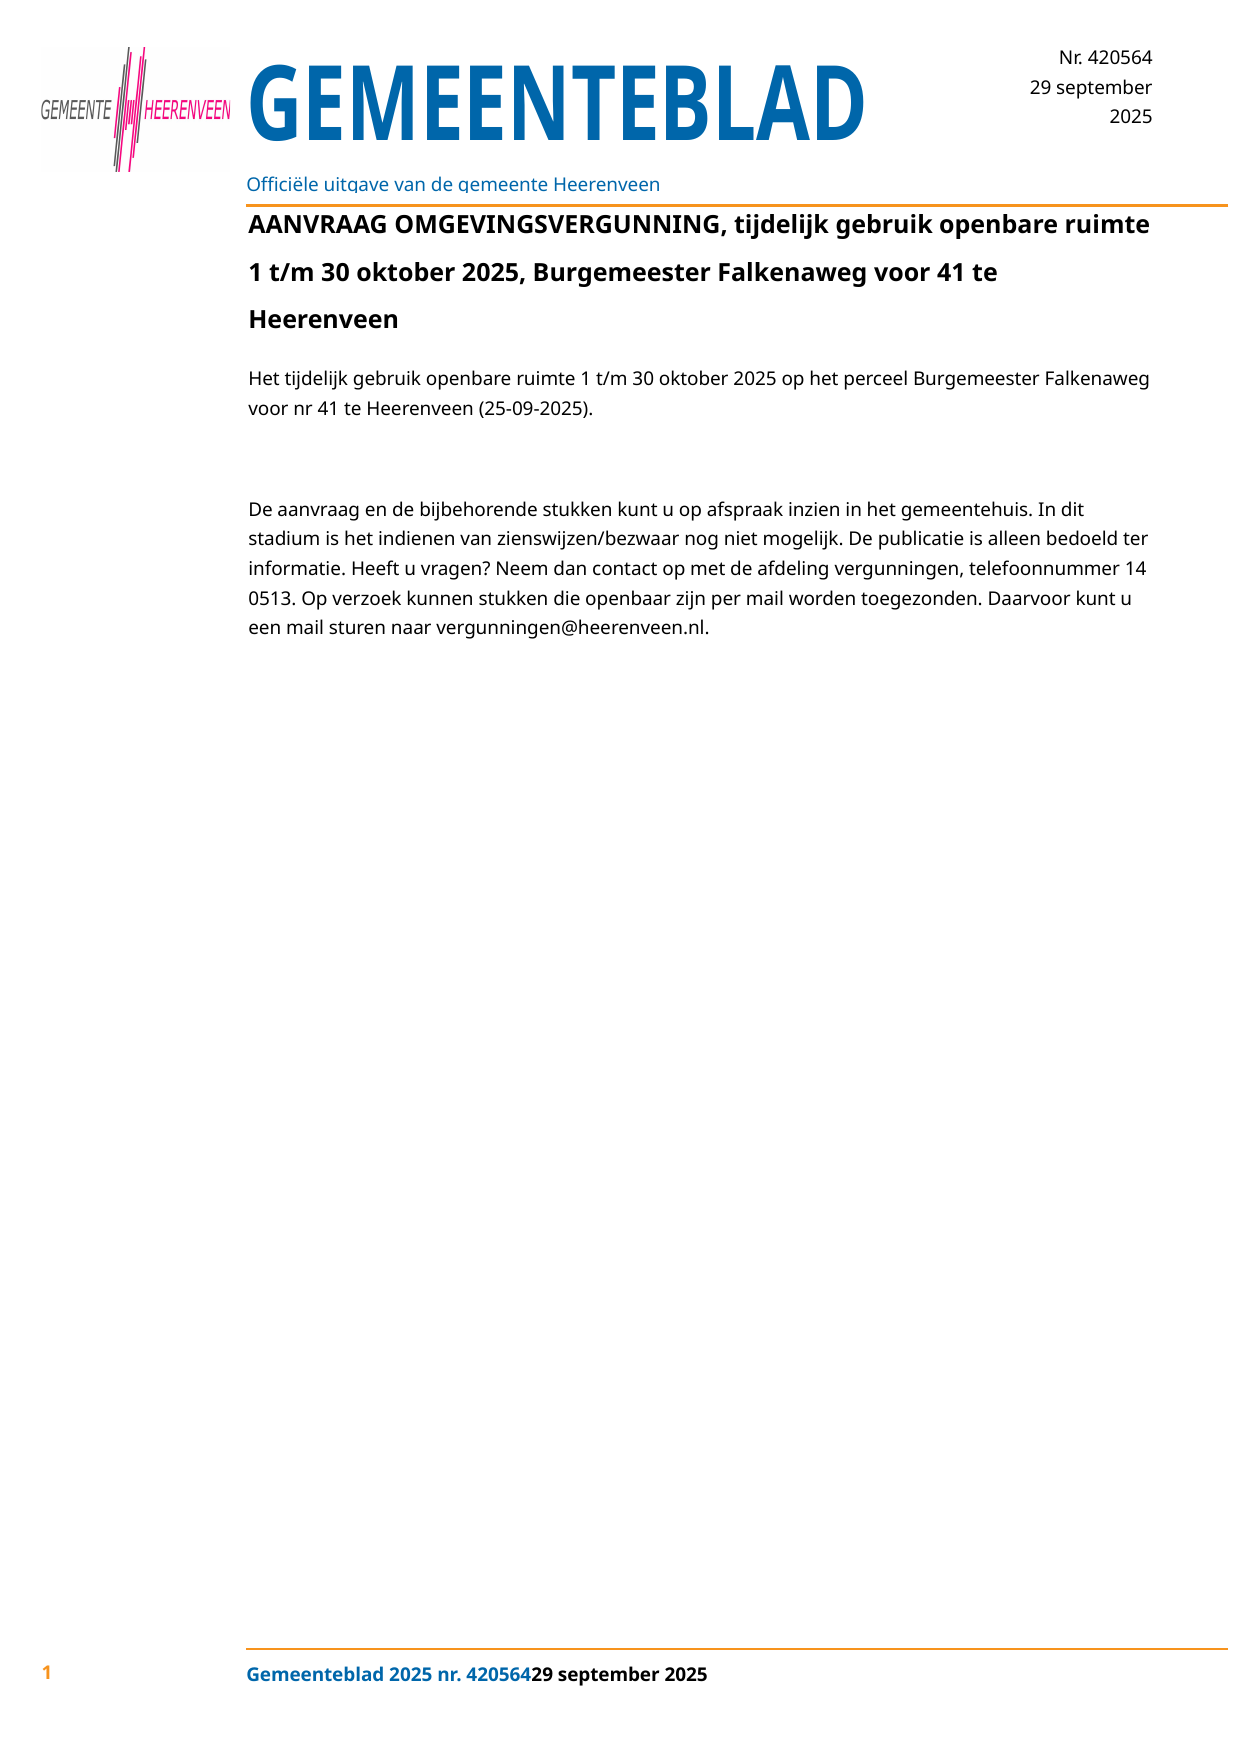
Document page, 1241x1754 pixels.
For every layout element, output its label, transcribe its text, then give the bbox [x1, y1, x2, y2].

text AANVRAAG OMGEVINGSVERGUNNING, tijdelijk gebruik openbare ruimte 1 t/m 30 oktober 2025, Burgemeester Falkenaweg voor 41 te Heerenveen [248, 207, 1152, 336]
text De aanvraag en de bijbehorende stukken kunt u op afspraak inzien in het gemeentehuis. In dit stadium is het indienen van zienswijzen/bezwaar nog niet mogelijk. De publicatie is alleen bedoeld ter informatie. Heeft u vragen? Neem dan contact op met de afdeling vergunningen, telefoonnummer 14 0513. Op verzoek kunnen stukken die openbaar zijn per mail worden toegezonden. Daarvoor kunt u een mail sturen naar vergunningen@heerenveen.nl. [248, 496, 1152, 640]
picture [41, 47, 231, 172]
text Het tijdelijk gebruik openbare ruimte 1 t/m 30 oktober 2025 op het perceel Burgemeester Falkenaweg voor nr 41 te Heerenveen (25-09-2025). [248, 366, 1152, 421]
